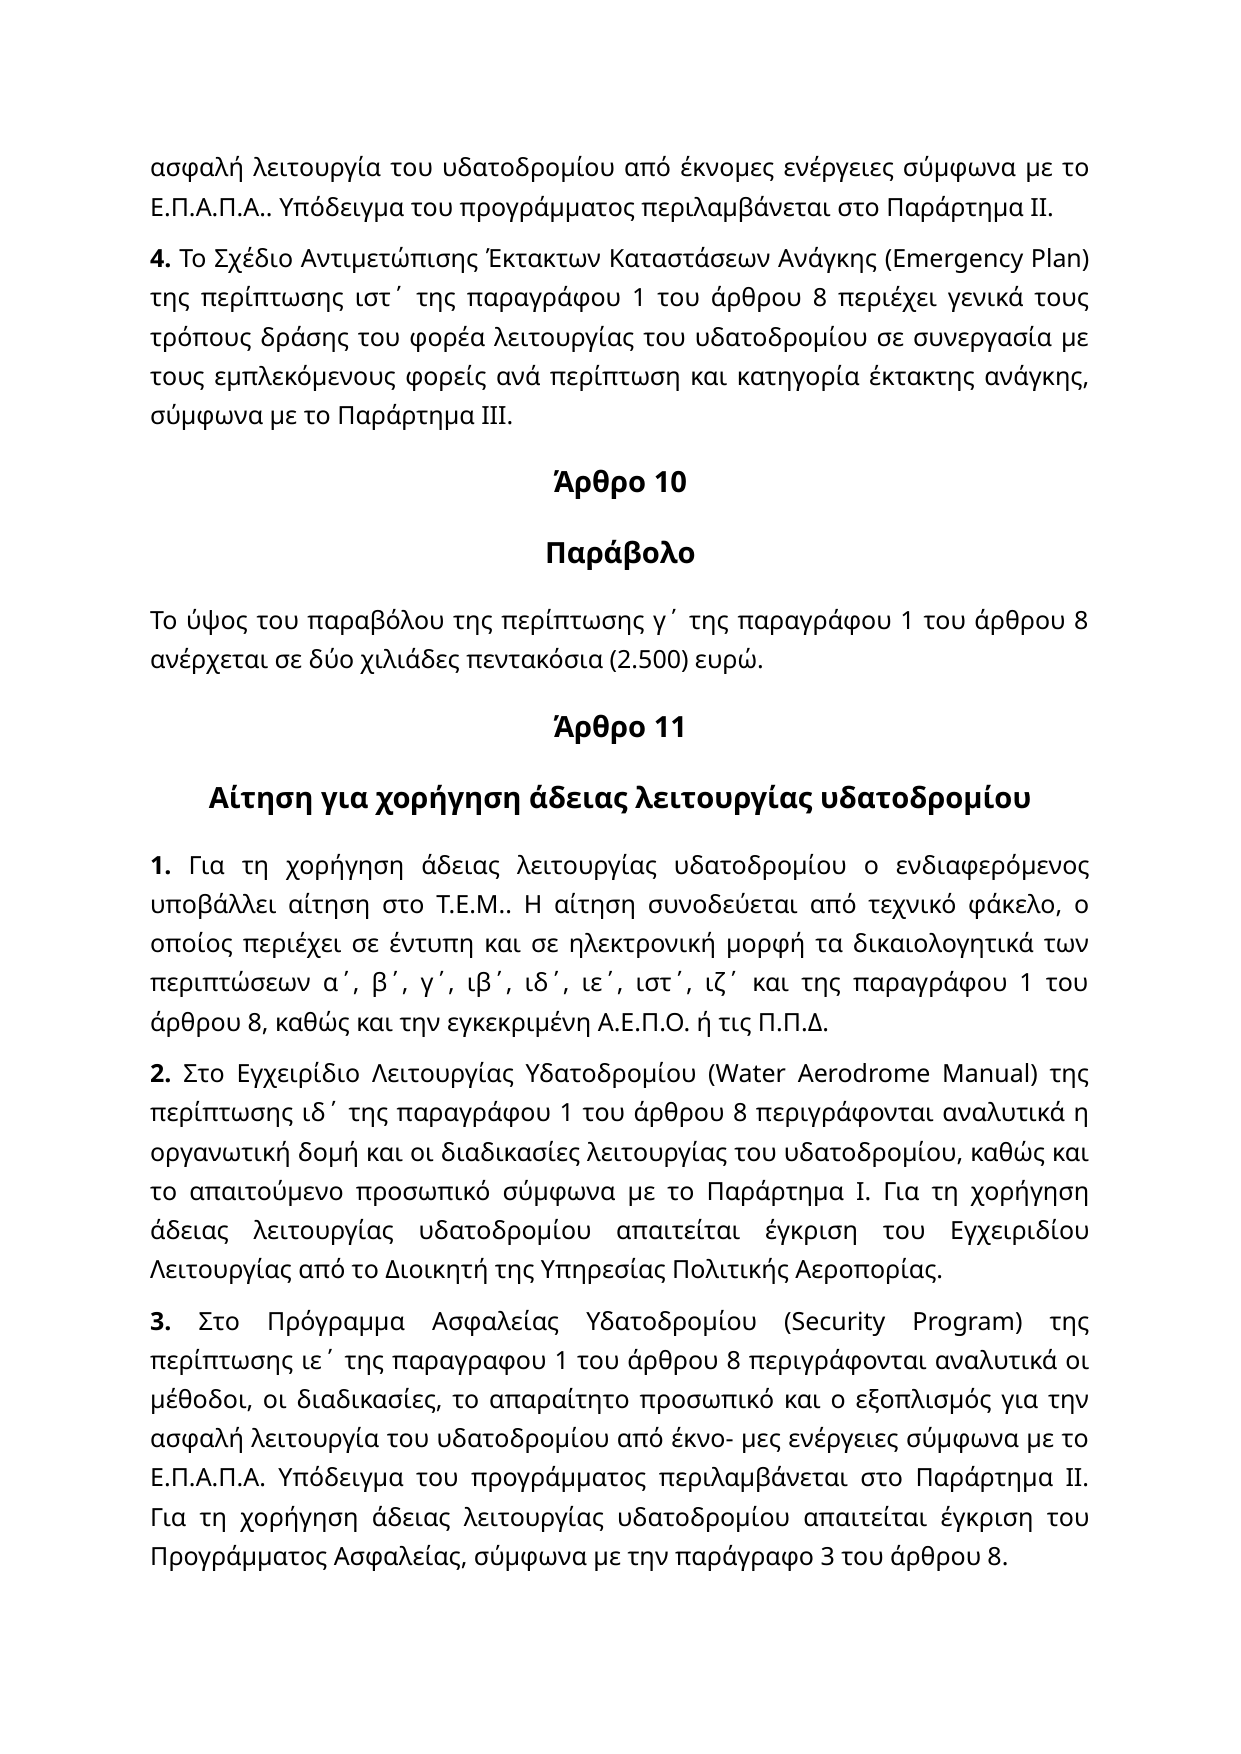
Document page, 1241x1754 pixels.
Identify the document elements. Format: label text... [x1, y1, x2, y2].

text Το ύψος του παραβόλου της περίπτωσης γ΄ της παραγράφου 1 του άρθρου 8 ανέρχεται σε δύο χιλιάδες πεντακόσια (2.500) ευρώ. [150, 603, 1090, 676]
text 2. Στο Εγχειρίδιο Λειτουργίας Υδατοδρομίου (Water Aerodrome Manual) της περίπτωσης ιδ΄ της παραγράφου 1 του άρθρου 8 περιγράφονται αναλυτικά η οργανωτική δομή και οι διαδικασίες λειτουργίας του υδατοδρομίου, καθώς και το απαιτούμενο προσωπικό σύμφωνα με το Παράρτημα Ι. Για τη χορήγηση άδειας λειτουργίας υδατοδρομίου απαιτείται έγκριση του Εγχειριδίου Λειτουργίας από το Διοικητή της Υπηρεσίας Πολιτικής Αεροπορίας. [150, 1056, 1090, 1286]
subtitle Αίτηση για χορήγηση άδειας λειτουργίας υδατοδρομίου [150, 777, 1090, 817]
subtitle Παράβολο [150, 532, 1090, 572]
subtitle Άρθρο 11 [150, 706, 1090, 746]
text 4. Το Σχέδιο Αντιμετώπισης Έκτακτων Καταστάσεων Ανάγκης (Emergency Plan) της περίπτωσης ιστ΄ της παραγράφου 1 του άρθρου 8 περιέχει γενικά τους τρόπους δράσης του φορέα λειτουργίας του υδατοδρομίου σε συνεργασία με τους εμπλεκόμενους φορείς ανά περίπτωση και κατηγορία έκτακτης ανάγκης, σύμφωνα με το Παράρτημα ΙΙΙ. [150, 241, 1090, 432]
text 3. Στο Πρόγραμμα Ασφαλείας Υδατοδρομίου (Security Program) της περίπτωσης ιε΄ της παραγραφου 1 του άρθρου 8 περιγράφονται αναλυτικά οι μέθοδοι, οι διαδικασίες, το απαραίτητο προσωπικό και ο εξοπλισμός για την ασφαλή λειτουργία του υδατοδρομίου από έκνο- μες ενέργειες σύμφωνα με το Ε.Π.Α.Π.Α. Υπόδειγμα του προγράμματος περιλαμβάνεται στο Παράρτημα ΙΙ. Για τη χορήγηση άδειας λειτουργίας υδατοδρομίου απαιτείται έγκριση του Προγράμματος Ασφαλείας, σύμφωνα με την παράγραφο 3 του άρθρου 8. [150, 1303, 1090, 1572]
text 1. Για τη χορήγηση άδειας λειτουργίας υδατοδρομίου ο ενδιαφερόμενος υποβάλλει αίτηση στο Τ.Ε.Μ.. Η αίτηση συνοδεύεται από τεχνικό φάκελο, ο οποίος περιέχει σε έντυπη και σε ηλεκτρονική μορφή τα δικαιολογητικά των περιπτώσεων α΄, β΄, γ΄, ιβ΄, ιδ΄, ιε΄, ιστ΄, ιζ΄ και της παραγράφου 1 του άρθρου 8, καθώς και την εγκεκριμένη Α.Ε.Π.Ο. ή τις Π.Π.Δ. [150, 847, 1090, 1038]
subtitle Άρθρο 10 [150, 462, 1090, 501]
text ασφαλή λειτουργία του υδατοδρομίου από έκνομες ενέργειες σύμφωνα με το Ε.Π.Α.Π.Α.. Υπόδειγμα του προγράμματος περιλαμβάνεται στο Παράρτημα ΙΙ. [150, 150, 1090, 223]
